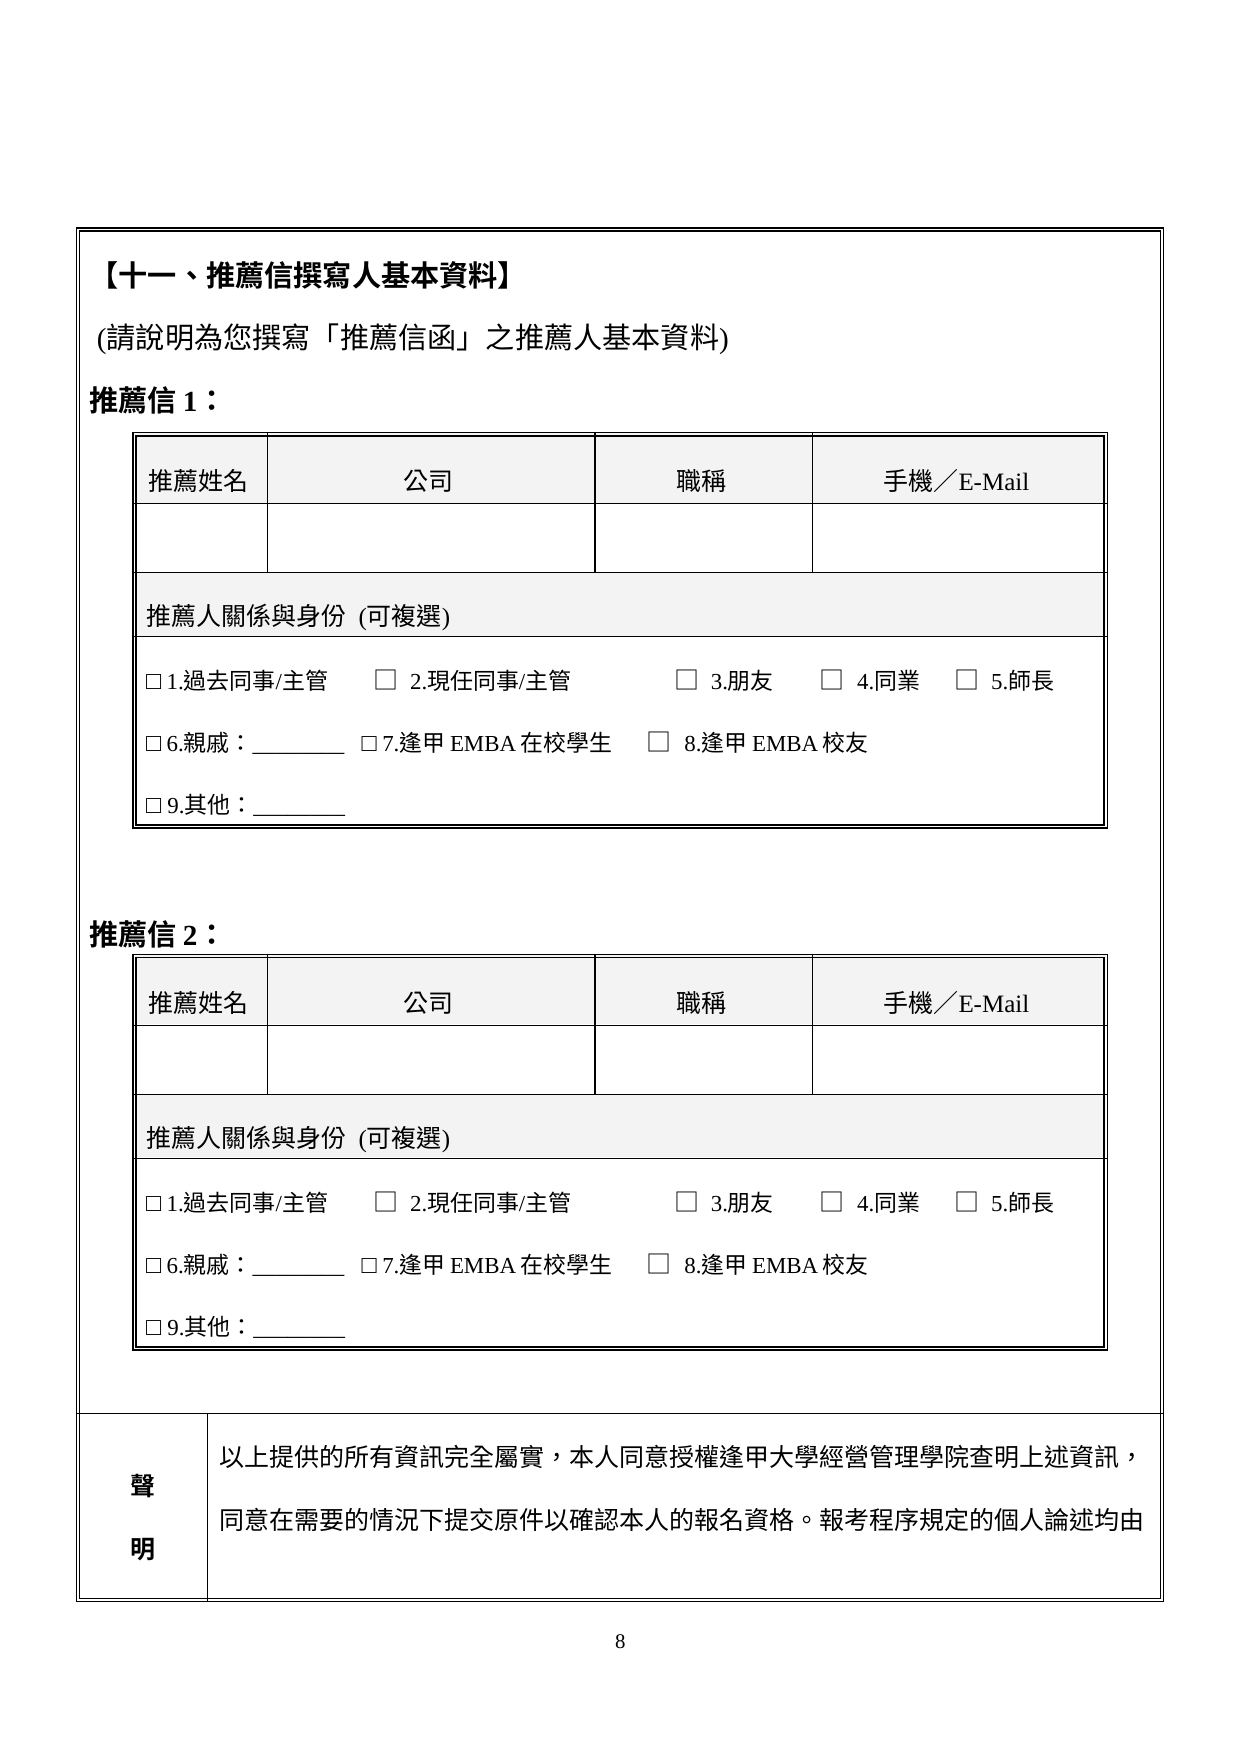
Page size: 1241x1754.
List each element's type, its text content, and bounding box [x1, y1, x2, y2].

table_cell □ 1.過去同事/主管 □ 2.現任同事/主管 □ 3.朋友 □ 4.同業 □ 5.師長 □ 6.親戚：________ □ 7.逢甲EMBA在校學生 □ 8.逢甲EMBA校友 □ 9.其他：________ [137, 1159, 1103, 1346]
table_cell □ 1.過去同事/主管 □ 2.現任同事/主管 □ 3.朋友 □ 4.同業 □ 5.師長 □ 6.親戚：________ □ 7.逢甲EMBA在校學生 □ 8.逢甲EMBA校友 □ 9.其他：________ [137, 637, 1103, 824]
table_header 【十一、推薦信撰寫人基本資料】 (請說明為您撰寫「推薦信函」之推薦人基本資料) 推薦信1： 推薦信2： [80, 232, 1160, 1413]
table_header 職稱 [596, 958, 812, 1024]
table_cell [137, 504, 267, 572]
table_header 推薦姓名 [137, 958, 267, 1024]
table_cell 聲 明 [80, 1414, 207, 1597]
table_cell [813, 504, 1103, 572]
table_cell 以上提供的所有資訊完全屬實，本人同意授權逢甲大學經營管理學院查明上述資訊，同意在需要的情況下提交原件以確認本人的報名資格。報考程序規定的個人論述均由 [208, 1414, 1160, 1597]
table_cell [813, 1026, 1103, 1094]
table_cell [137, 1026, 267, 1094]
table_header 職稱 [596, 437, 812, 503]
table_cell [596, 1026, 812, 1094]
table_cell [268, 504, 594, 572]
table_header 公司 [268, 437, 594, 503]
table_cell [596, 504, 812, 572]
table_header 公司 [268, 958, 594, 1024]
table_cell 推薦人關係與身份 (可複選) [137, 573, 1103, 636]
table_header 手機／E-Mail [813, 437, 1103, 503]
table_header 推薦姓名 [137, 437, 267, 503]
table_cell 推薦人關係與身份 (可複選) [137, 1095, 1103, 1157]
table_cell [268, 1026, 594, 1094]
table_header 手機／E-Mail [813, 958, 1103, 1024]
